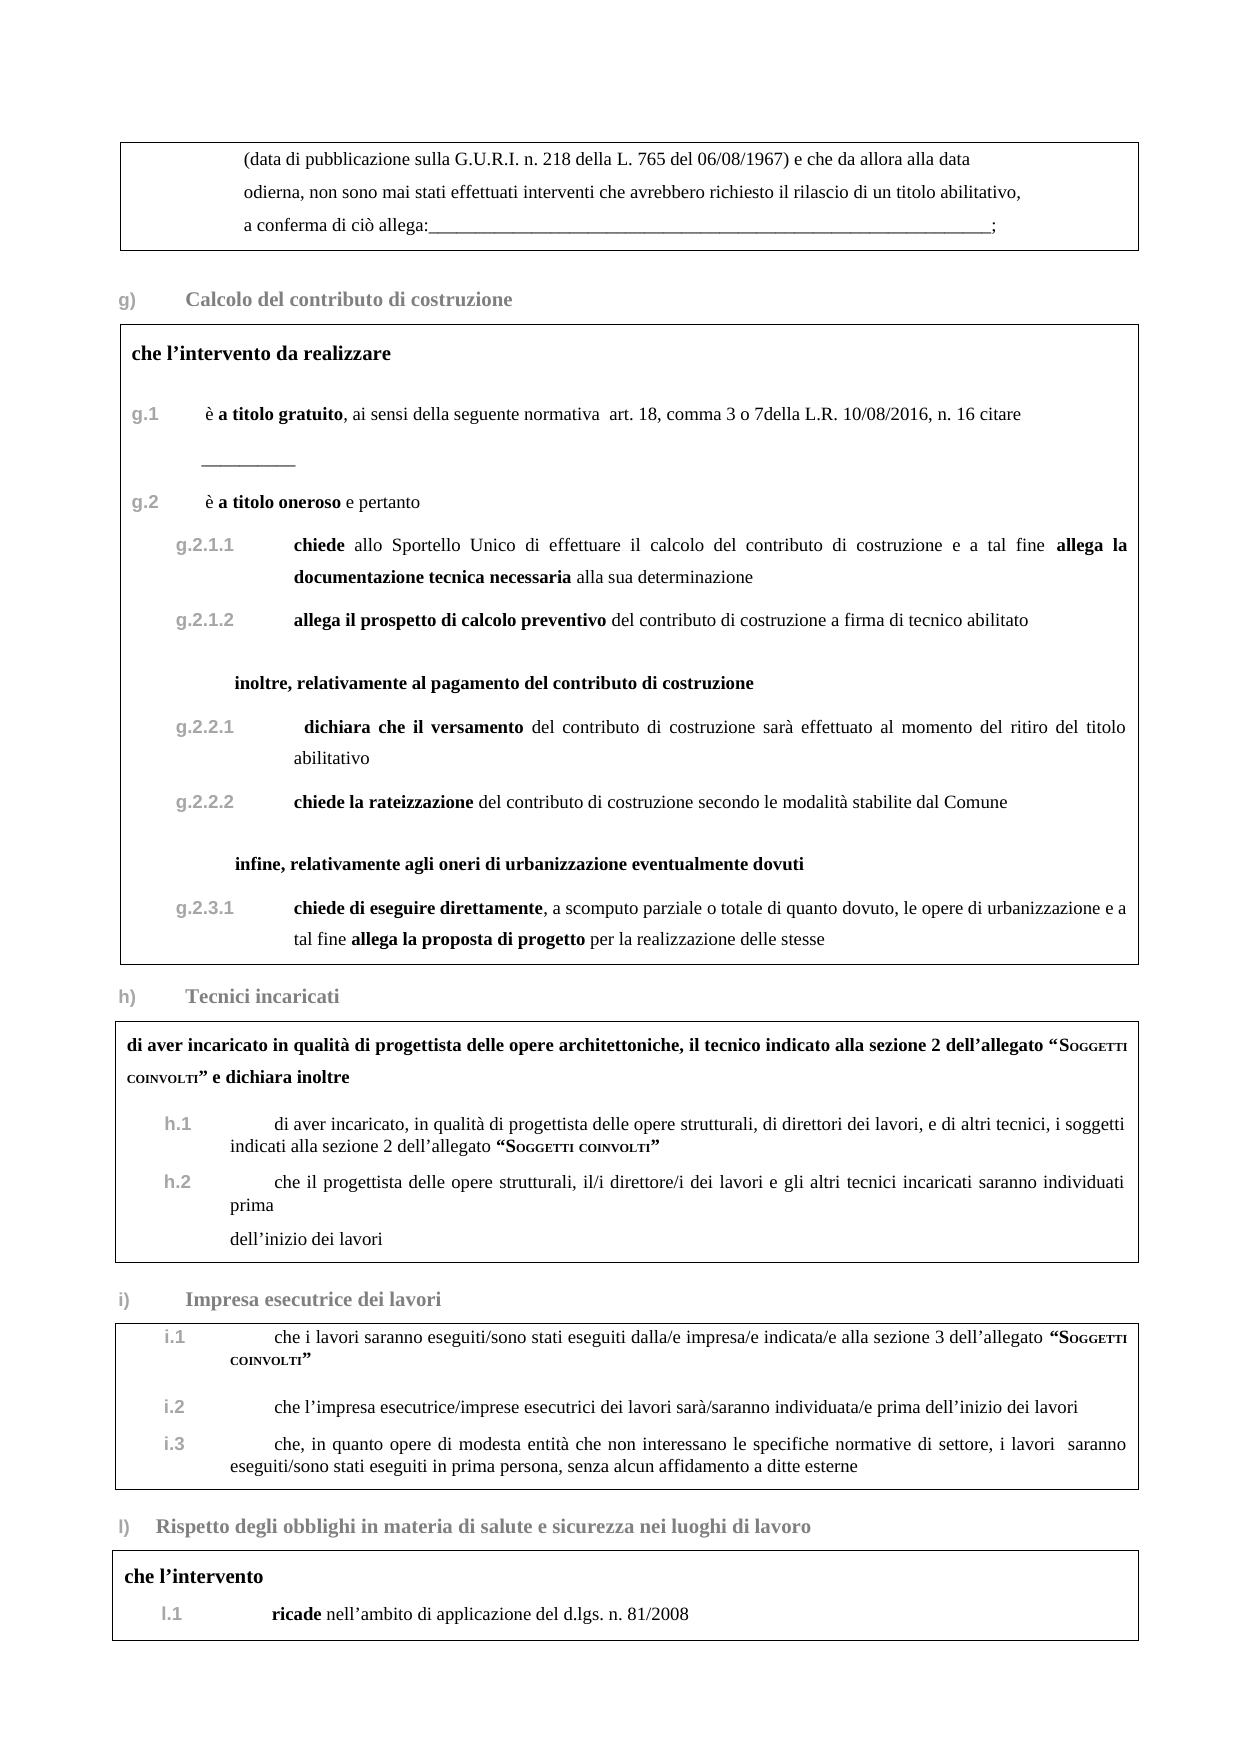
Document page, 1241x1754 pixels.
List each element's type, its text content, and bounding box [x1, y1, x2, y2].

list Rispetto degli obblighi in materia di salute e sicurezza nei luoghi di lavoro [118, 1514, 1122, 1538]
table_header (data di pubblicazione sulla G.U.R.I. n. 218 della L. 765 del 06/08/1967) e che da allora alla data odierna, non sono mai stati effettuati interventi che avrebbero richiesto il rilascio di un titolo abilitativo, a conferma di ciò allega:____________________________________________________________; [121, 143, 1138, 249]
table_header  che i lavori saranno eseguiti/sono stati eseguiti dalla/e impresa/e indicata/e alla sezione 3 dell’allegato “Soggetti coinvolti”  che l’impresa esecutrice/imprese esecutrici dei lavori sarà/saranno individuata/e prima dell’inizio dei lavori  che, in quanto opere di modesta entità che non interessano le specifiche normative di settore, i lavori saranno eseguiti/sono stati eseguiti in prima persona, senza alcun affidamento a ditte esterne [116, 1324, 1138, 1489]
list Tecnici incaricati [118, 984, 1122, 1008]
table_header che l’intervento da realizzare  è a titolo gratuito, ai sensi della seguente normativa art. 18, comma 3 o 7della L.R. 10/08/2016, n. 16 citare __________  è a titolo oneroso e pertanto  chiede allo Sportello Unico di effettuare il calcolo del contributo di costruzione e a tal fine allega la documentazione tecnica necessaria alla sua determinazione  allega il prospetto di calcolo preventivo del contributo di costruzione a firma di tecnico abilitato inoltre, relativamente al pagamento del contributo di costruzione  dichiara che il versamento del contributo di costruzione sarà effettuato al momento del ritiro del titolo abilitativo  chiede la rateizzazione del contributo di costruzione secondo le modalità stabilite dal Comune infine, relativamente agli oneri di urbanizzazione eventualmente dovuti  chiede di eseguire direttamente, a scomputo parziale o totale di quanto dovuto, le opere di urbanizzazione e a tal fine allega la proposta di progetto per la realizzazione delle stesse [121, 325, 1138, 964]
table_header di aver incaricato in qualità di progettista delle opere architettoniche, il tecnico indicato alla sezione 2 dell’allegato “Soggetti coinvolti” e dichiara inoltre  di aver incaricato, in qualità di progettista delle opere strutturali, di direttori dei lavori, e di altri tecnici, i soggetti indicati alla sezione 2 dell’allegato “Soggetti coinvolti”  che il progettista delle opere strutturali, il/i direttore/i dei lavori e gli altri tecnici incaricati saranno individuati prima dell’inizio dei lavori [116, 1022, 1138, 1262]
list Calcolo del contributo di costruzione [118, 287, 1122, 311]
table_header che l’intervento  ricade nell’ambito di applicazione del d.lgs. n. 81/2008  non ricade nell’ambito di applicazione del d.lgs. n. 81/2008 [113, 1551, 1138, 1639]
list Impresa esecutrice dei lavori [118, 1287, 1122, 1311]
